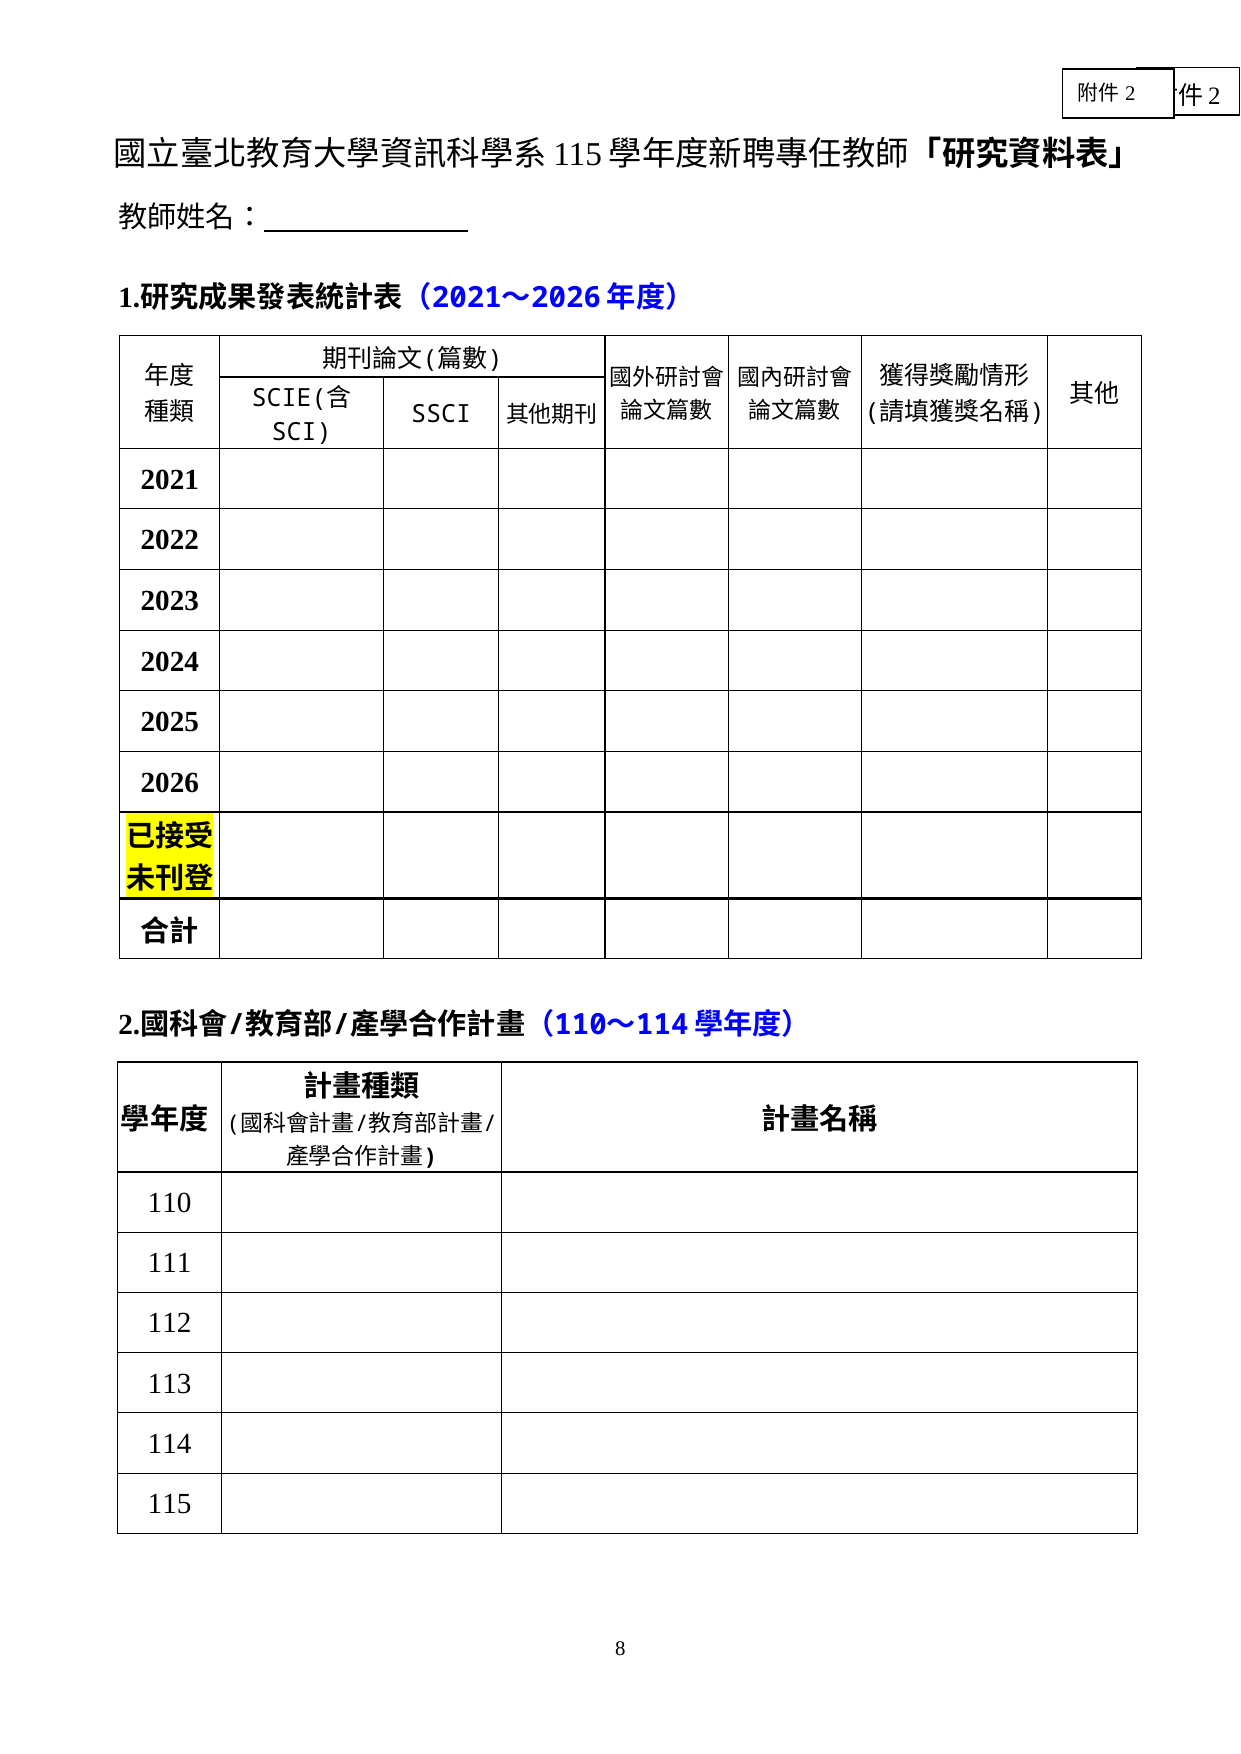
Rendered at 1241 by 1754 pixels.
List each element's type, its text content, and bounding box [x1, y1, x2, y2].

text 2.國科會/教育部/產學合作計畫（110～114學年度） [118, 1000, 1122, 1043]
table_cell 112 [118, 1293, 221, 1352]
table_cell [220, 691, 383, 751]
table_cell [220, 813, 383, 897]
table_cell [606, 691, 728, 751]
table_cell 2023 [120, 570, 219, 629]
table_cell [606, 509, 728, 569]
table_cell [1048, 813, 1141, 897]
table_header 學年度 [118, 1063, 221, 1171]
table_header 國外研討會論文篇數 [606, 336, 728, 448]
table_cell [729, 509, 861, 569]
table_cell [729, 691, 861, 751]
table_cell [1048, 509, 1141, 569]
table_cell [384, 631, 498, 690]
table_cell [499, 631, 604, 690]
table_cell [606, 752, 728, 811]
table_cell [220, 631, 383, 690]
table_cell [499, 449, 604, 508]
text 國立臺北教育大學資訊科學系115學年度新聘專任教師「研究資料表」 [89, 127, 1166, 175]
table_cell 2022 [120, 509, 219, 569]
table_cell [862, 509, 1047, 569]
table_cell 已接受 未刊登 [120, 813, 219, 897]
table_cell SCIE(含SCI) [220, 378, 383, 448]
table_cell [220, 449, 383, 508]
table_cell [499, 570, 604, 629]
table_cell [222, 1293, 501, 1352]
table_cell [502, 1233, 1137, 1292]
table_cell [222, 1474, 501, 1533]
table_cell [384, 900, 498, 958]
table_cell 113 [118, 1353, 221, 1412]
table_cell [729, 631, 861, 690]
table_cell 其他期刊 [499, 378, 604, 448]
table_cell [729, 900, 861, 958]
table_cell [862, 570, 1047, 629]
table_cell [499, 509, 604, 569]
table_cell [502, 1413, 1137, 1472]
table_cell [220, 509, 383, 569]
table_cell [729, 752, 861, 811]
table_cell [1048, 752, 1141, 811]
table_cell [1048, 570, 1141, 629]
table_cell [862, 900, 1047, 958]
table_cell [1048, 449, 1141, 508]
table_cell [222, 1233, 501, 1292]
table_header 年度 種類 [120, 336, 219, 448]
table_cell 合計 [120, 900, 219, 958]
table_cell [1048, 900, 1141, 958]
text 1.研究成果發表統計表（2021～2026年度） [118, 274, 1122, 316]
table_cell 114 [118, 1413, 221, 1472]
table_cell [222, 1173, 501, 1232]
table_cell [499, 813, 604, 897]
table_cell [502, 1173, 1137, 1232]
table_cell [862, 752, 1047, 811]
table_cell [499, 752, 604, 811]
table_cell [729, 813, 861, 897]
table_cell [220, 570, 383, 629]
table_cell 110 [118, 1173, 221, 1232]
table_cell [502, 1293, 1137, 1352]
table_cell [606, 570, 728, 629]
table_cell 2025 [120, 691, 219, 751]
table_cell [499, 900, 604, 958]
table_cell 2021 [120, 449, 219, 508]
table_cell [862, 631, 1047, 690]
table_cell [729, 570, 861, 629]
table_cell [384, 509, 498, 569]
table_header 期刊論文(篇數) [220, 336, 604, 376]
table_header 其他 [1048, 336, 1141, 448]
table_cell [384, 752, 498, 811]
table_cell [729, 449, 861, 508]
table_cell 2026 [120, 752, 219, 811]
table_cell [220, 752, 383, 811]
table_cell [502, 1474, 1137, 1533]
table_cell [499, 691, 604, 751]
table_cell [606, 631, 728, 690]
table_cell [222, 1413, 501, 1472]
table_cell [384, 813, 498, 897]
table_header 計畫名稱 [502, 1063, 1137, 1171]
table_cell [502, 1353, 1137, 1412]
text 教師姓名： [118, 194, 1122, 236]
table_cell [606, 900, 728, 958]
table_header 計畫種類 (國科會計畫/教育部計畫/產學合作計畫) [222, 1063, 501, 1171]
table_cell [384, 570, 498, 629]
table_cell 115 [118, 1474, 221, 1533]
table_cell 111 [118, 1233, 221, 1292]
table_cell 2024 [120, 631, 219, 690]
table_header 獲得獎勵情形 (請填獲獎名稱) [862, 336, 1047, 448]
table_cell [862, 691, 1047, 751]
table_cell [1048, 631, 1141, 690]
table_cell [384, 691, 498, 751]
table_cell [862, 813, 1047, 897]
table_cell [606, 813, 728, 897]
table_cell [222, 1353, 501, 1412]
table_cell [606, 449, 728, 508]
table_cell [1048, 691, 1141, 751]
table_cell SSCI [384, 378, 498, 448]
table_cell [384, 449, 498, 508]
table_header 國內研討會論文篇數 [729, 336, 861, 448]
table_cell [220, 900, 383, 958]
table_cell [862, 449, 1047, 508]
